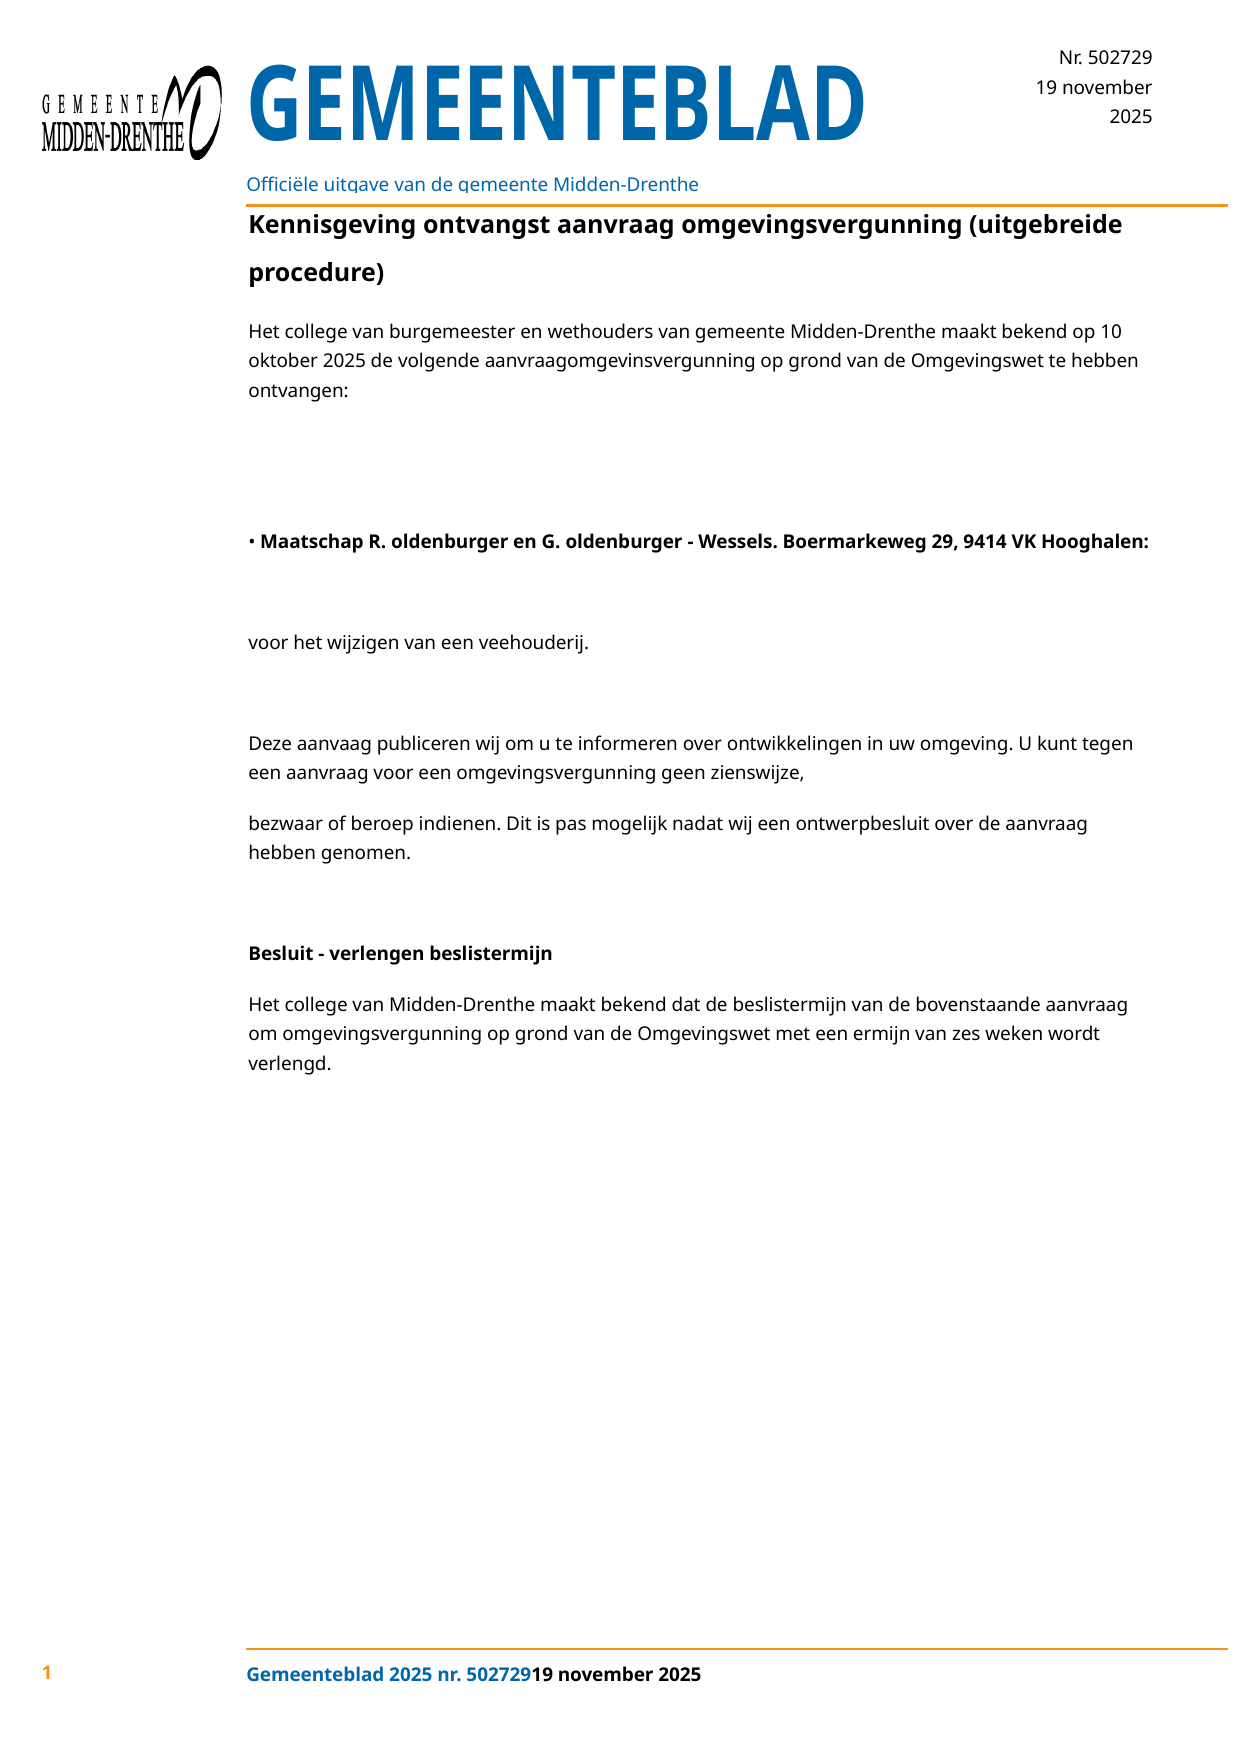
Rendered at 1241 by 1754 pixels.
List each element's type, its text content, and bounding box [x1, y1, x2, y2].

text Besluit - verlengen beslistermijn [248, 940, 1152, 966]
picture [41, 47, 231, 172]
text • Maatschap R. oldenburger en G. oldenburger - Wessels. Boermarkeweg 29, 9414 VK Hooghalen: [248, 528, 1152, 554]
text bezwaar of beroep indienen. Dit is pas mogelijk nadat wij een ontwerpbesluit over de aanvraag hebben genomen. [248, 810, 1152, 865]
text Het college van Midden-Drenthe maakt bekend dat de beslistermijn van de bovenstaande aanvraag om omgevingsvergunning op grond van de Omgevingswet met een ermijn van zes weken wordt verlengd. [248, 991, 1152, 1076]
text voor het wijzigen van een veehouderij. [248, 629, 1152, 655]
text Het college van burgemeester en wethouders van gemeente Midden-Drenthe maakt bekend op 10 oktober 2025 de volgende aanvraagomgevinsvergunning op grond van de Omgevingswet te hebben ontvangen: [248, 318, 1152, 403]
text Deze aanvaag publiceren wij om u te informeren over ontwikkelingen in uw omgeving. U kunt tegen een aanvraag voor een omgevingsvergunning geen zienswijze, [248, 730, 1152, 785]
text Kennisgeving ontvangst aanvraag omgevingsvergunning (uitgebreide procedure) [248, 207, 1152, 288]
